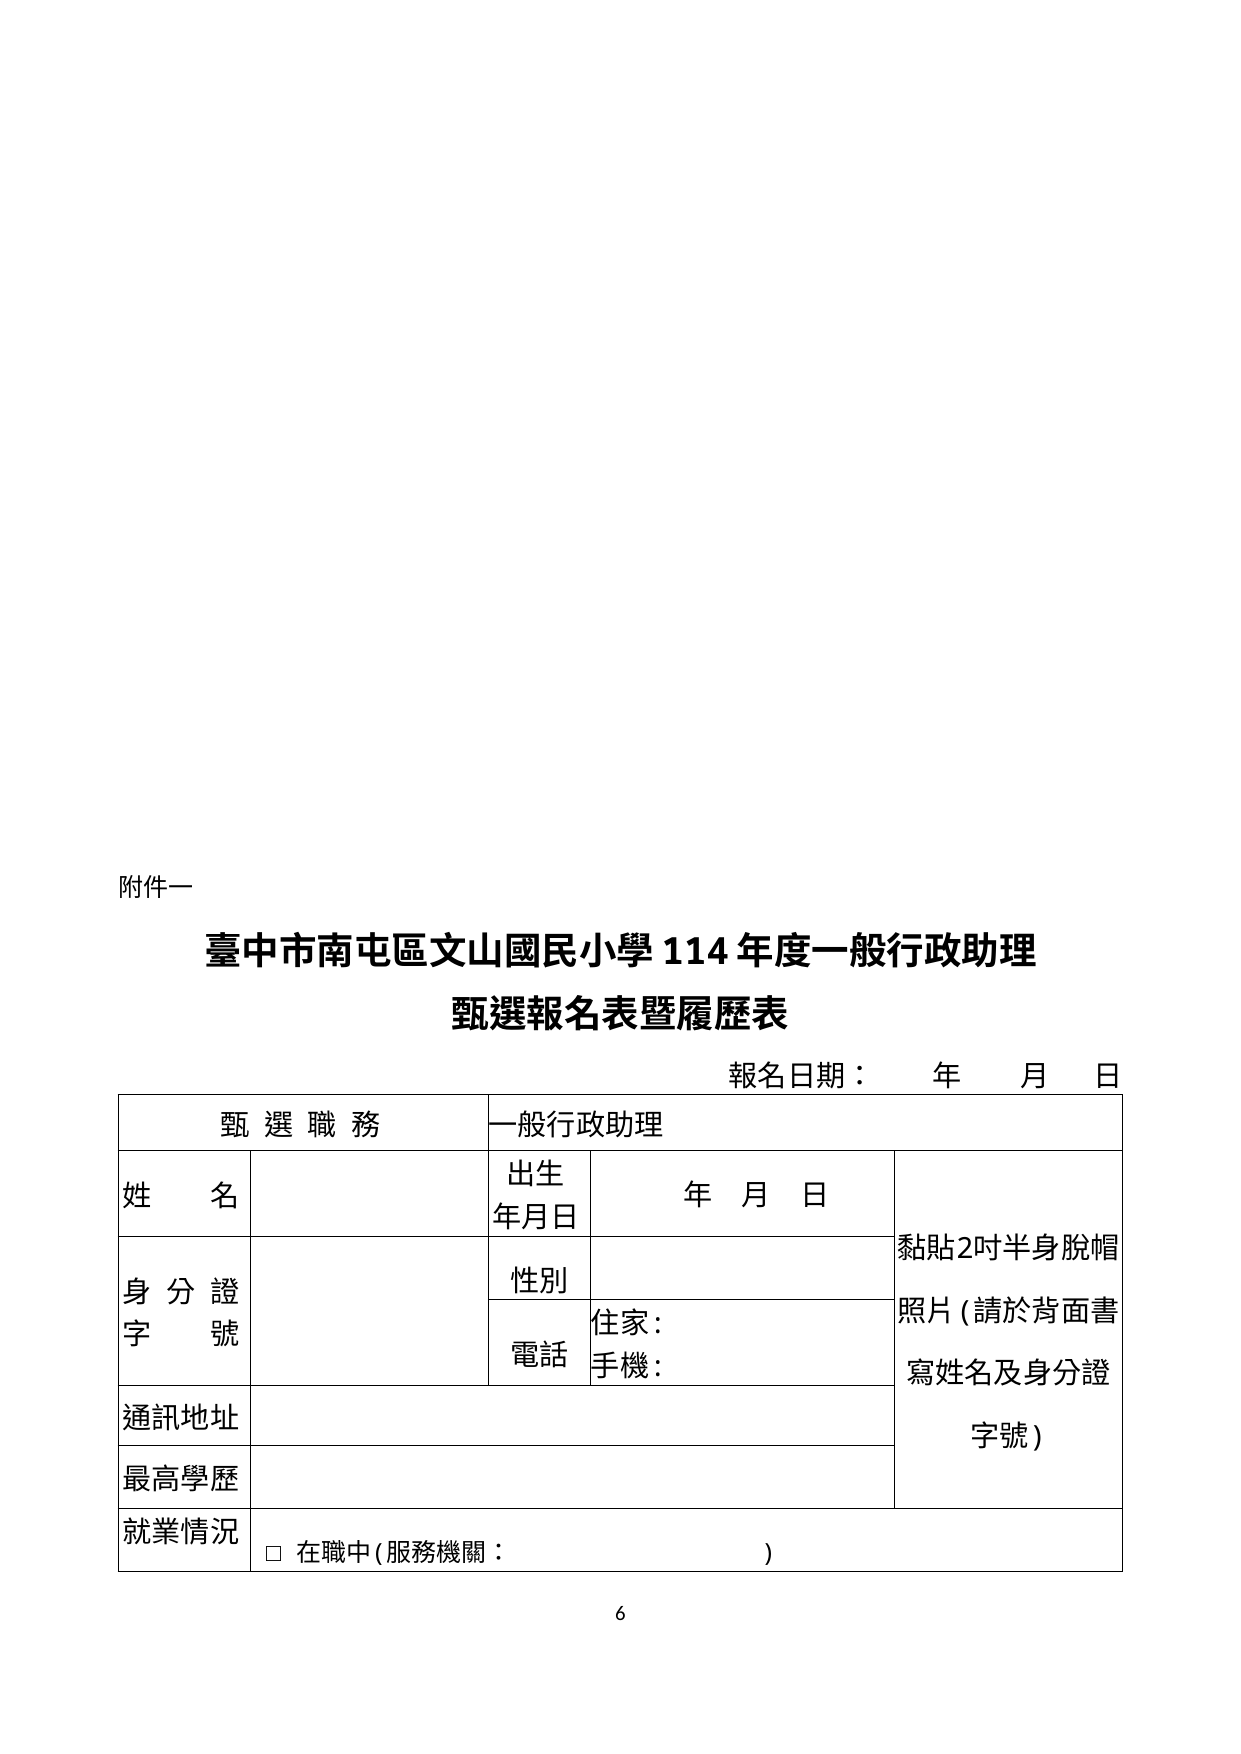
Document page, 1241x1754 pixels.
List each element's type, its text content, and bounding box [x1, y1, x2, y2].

table_cell 出生 年月日 [489, 1151, 590, 1236]
text 甄選報名表暨履歷表 [118, 969, 1122, 1032]
table_header 一般行政助理 [489, 1095, 1122, 1150]
table_cell 住家: 手機: [591, 1300, 894, 1385]
text 臺中市南屯區文山國民小學114年度一般行政助理 [118, 907, 1122, 969]
table_cell 就業情況 [119, 1509, 250, 1571]
table_cell □ 在職中(服務機關： ) [251, 1509, 1122, 1571]
table_cell 電話 [489, 1300, 590, 1385]
table_cell 年 月 日 [591, 1151, 894, 1236]
table_cell 姓 名 [119, 1151, 250, 1236]
table_cell [251, 1386, 894, 1445]
table_cell [251, 1446, 894, 1507]
table_cell [251, 1151, 488, 1236]
table_cell [251, 1237, 488, 1385]
text 報名日期： 年 月 日 [118, 1032, 1122, 1094]
table_cell 最高學歷 [119, 1446, 250, 1507]
table_cell [591, 1237, 894, 1299]
table_cell 性別 [489, 1237, 590, 1299]
table_header 甄 選 職 務 [119, 1095, 488, 1150]
table_cell 身 分 證 字 號 [119, 1237, 250, 1385]
table_cell 通訊地址 [119, 1386, 250, 1445]
table_cell 黏貼2吋半身脫帽照片(請於背面書寫姓名及身分證字號) [895, 1151, 1122, 1507]
text 附件一 [118, 844, 1122, 907]
